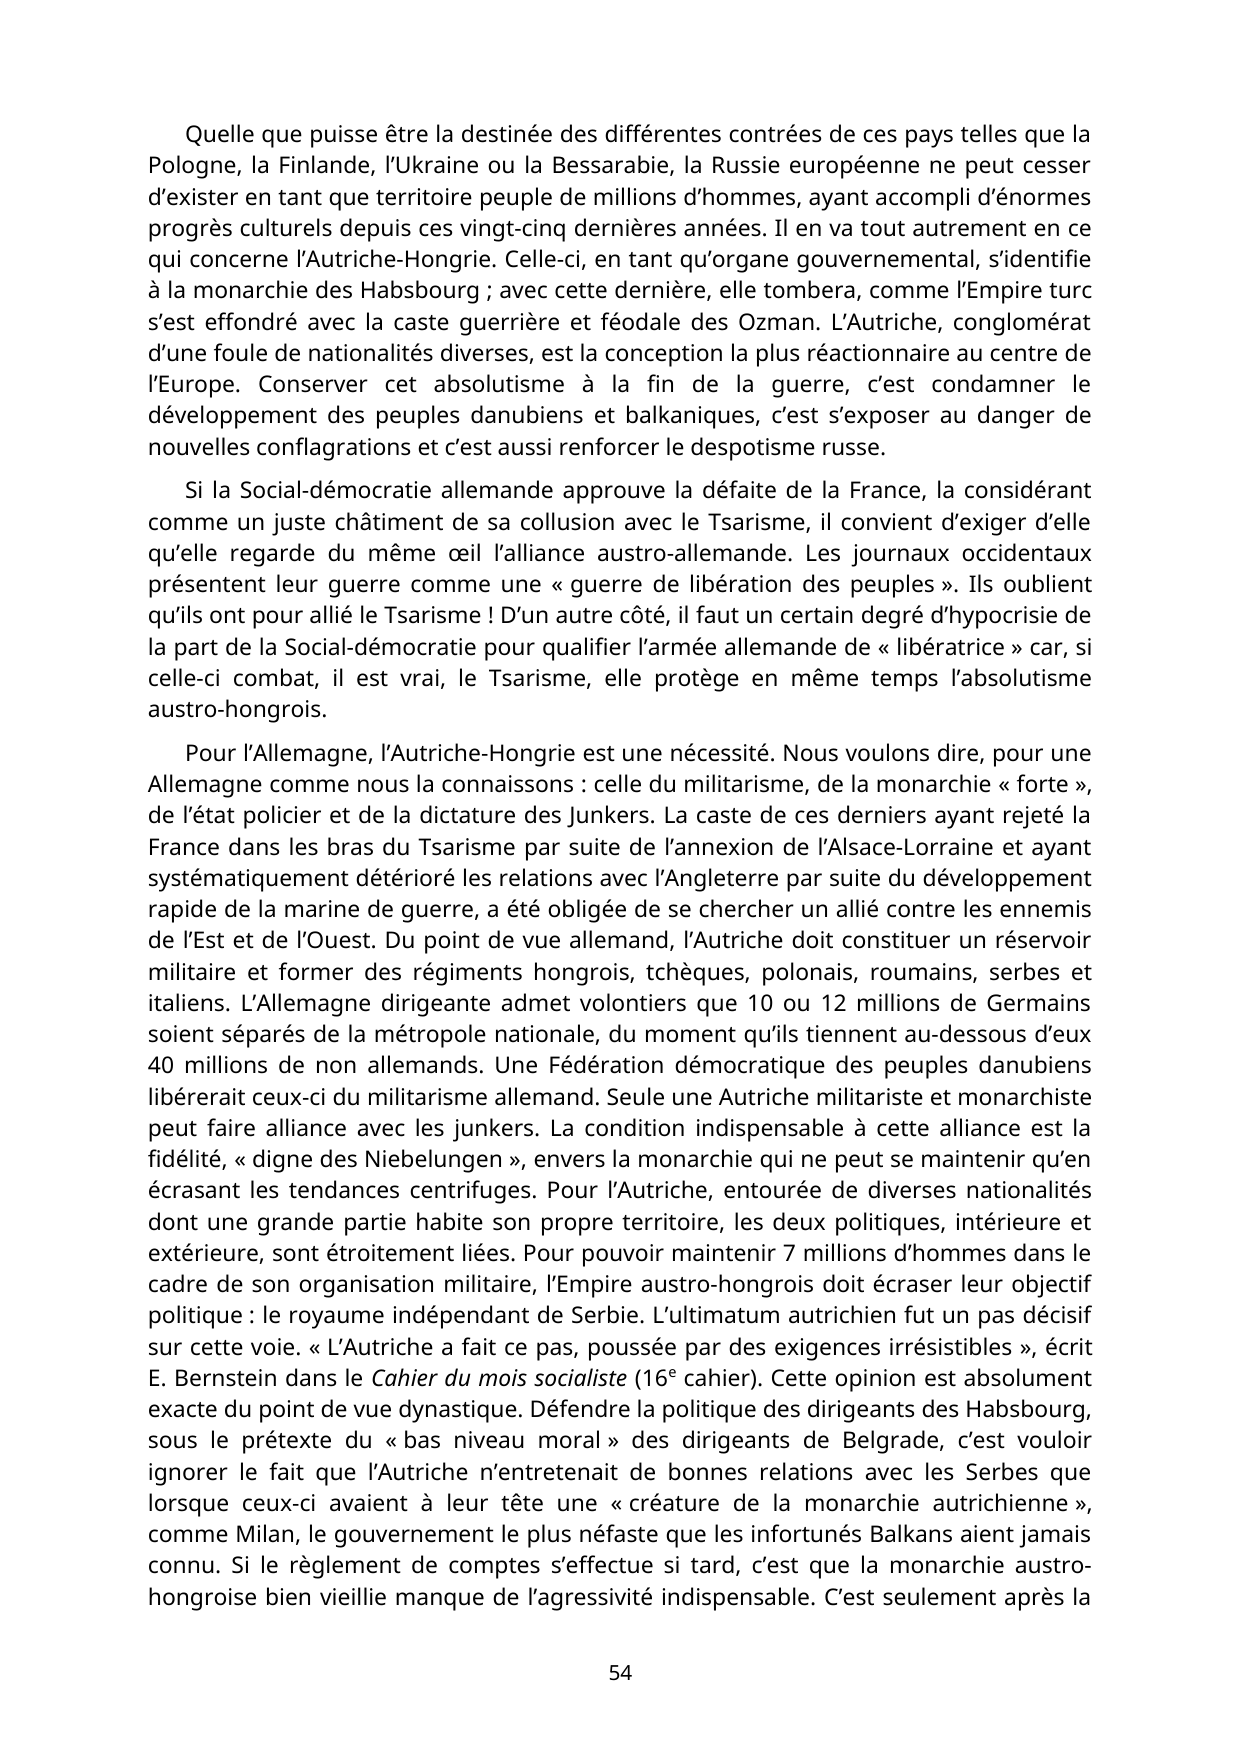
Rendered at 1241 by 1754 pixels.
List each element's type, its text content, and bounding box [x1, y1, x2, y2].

text Pour l’Allemagne, l’Autriche-Hongrie est une nécessité. Nous voulons dire, pour une Allemagne comme nous la connaissons : celle du militarisme, de la monarchie « forte », de l’état policier et de la dictature des Junkers. La caste de ces derniers ayant rejeté la France dans les bras du Tsarisme par suite de l’annexion de l’Alsace-Lorraine et ayant systématiquement détérioré les relations avec l’Angleterre par suite du développement rapide de la marine de guerre, a été obligée de se chercher un allié contre les ennemis de l’Est et de l’Ouest. Du point de vue allemand, l’Autriche doit constituer un réservoir militaire et former des régiments hongrois, tchèques, polonais, roumains, serbes et italiens. L’Allemagne dirigeante admet volontiers que 10 ou 12 millions de Germains soient séparés de la métropole nationale, du moment qu’ils tiennent au-dessous d’eux 40 millions de non allemands. Une Fédération démocratique des peuples danubiens libérerait ceux-ci du militarisme allemand. Seule une Autriche militariste et monarchiste peut faire alliance avec les junkers. La condition indispensable à cette alliance est la fidélité, « digne des Niebelungen », envers la monarchie qui ne peut se maintenir qu’en écrasant les tendances centrifuges. Pour l’Autriche, entourée de diverses nationalités dont une grande partie habite son propre territoire, les deux politiques, intérieure et extérieure, sont étroitement liées. Pour pouvoir maintenir 7 millions d’hommes dans le cadre de son organisation militaire, l’Empire austro-hongrois doit écraser leur objectif politique : le royaume indépendant de Serbie. L’ultimatum autrichien fut un pas décisif sur cette voie. « L’Autriche a fait ce pas, poussée par des exigences irrésistibles », écrit E. Bernstein dans le Cahier du mois socialiste (16e cahier). Cette opinion est absolument exacte du point de vue dynastique. Défendre la politique des dirigeants des Habsbourg, sous le prétexte du « bas niveau moral » des dirigeants de Belgrade, c’est vouloir ignorer le fait que l’Autriche n’entretenait de bonnes relations avec les Serbes que lorsque ceux-ci avaient à leur tête une « créature de la monarchie autrichienne », comme Milan, le gouvernement le plus néfaste que les infortunés Balkans aient jamais connu. Si le règlement de comptes s’effectue si tard, c’est que la monarchie austro-hongroise bien vieillie manque de l’agressivité indispensable. C’est seulement après la [148, 737, 1093, 1612]
text Quelle que puisse être la destinée des différentes contrées de ces pays telles que la Pologne, la Finlande, l’Ukraine ou la Bessarabie, la Russie européenne ne peut cesser d’exister en tant que territoire peuple de millions d’hommes, ayant accompli d’énormes progrès culturels depuis ces vingt-cinq dernières années. Il en va tout autrement en ce qui concerne l’Autriche-Hongrie. Celle-ci, en tant qu’organe gouvernemental, s’identifie à la monarchie des Habsbourg ; avec cette dernière, elle tombera, comme l’Empire turc s’est effondré avec la caste guerrière et féodale des Ozman. L’Autriche, conglomérat d’une foule de nationalités diverses, est la conception la plus réactionnaire au centre de l’Europe. Conserver cet absolutisme à la fin de la guerre, c’est condamner le développement des peuples danubiens et balkaniques, c’est s’exposer au danger de nouvelles conflagrations et c’est aussi renforcer le despotisme russe. [148, 118, 1093, 462]
text Si la Social-démocratie allemande approuve la défaite de la France, la considérant comme un juste châtiment de sa collusion avec le Tsarisme, il convient d’exiger d’elle qu’elle regarde du même œil l’alliance austro-allemande. Les journaux occidentaux présentent leur guerre comme une « guerre de libération des peuples ». Ils oublient qu’ils ont pour allié le Tsarisme ! D’un autre côté, il faut un certain degré d’hypocrisie de la part de la Social-démocratie pour qualifier l’armée allemande de « libératrice » car, si celle-ci combat, il est vrai, le Tsarisme, elle protège en même temps l’absolutisme austro-hongrois. [148, 474, 1093, 724]
